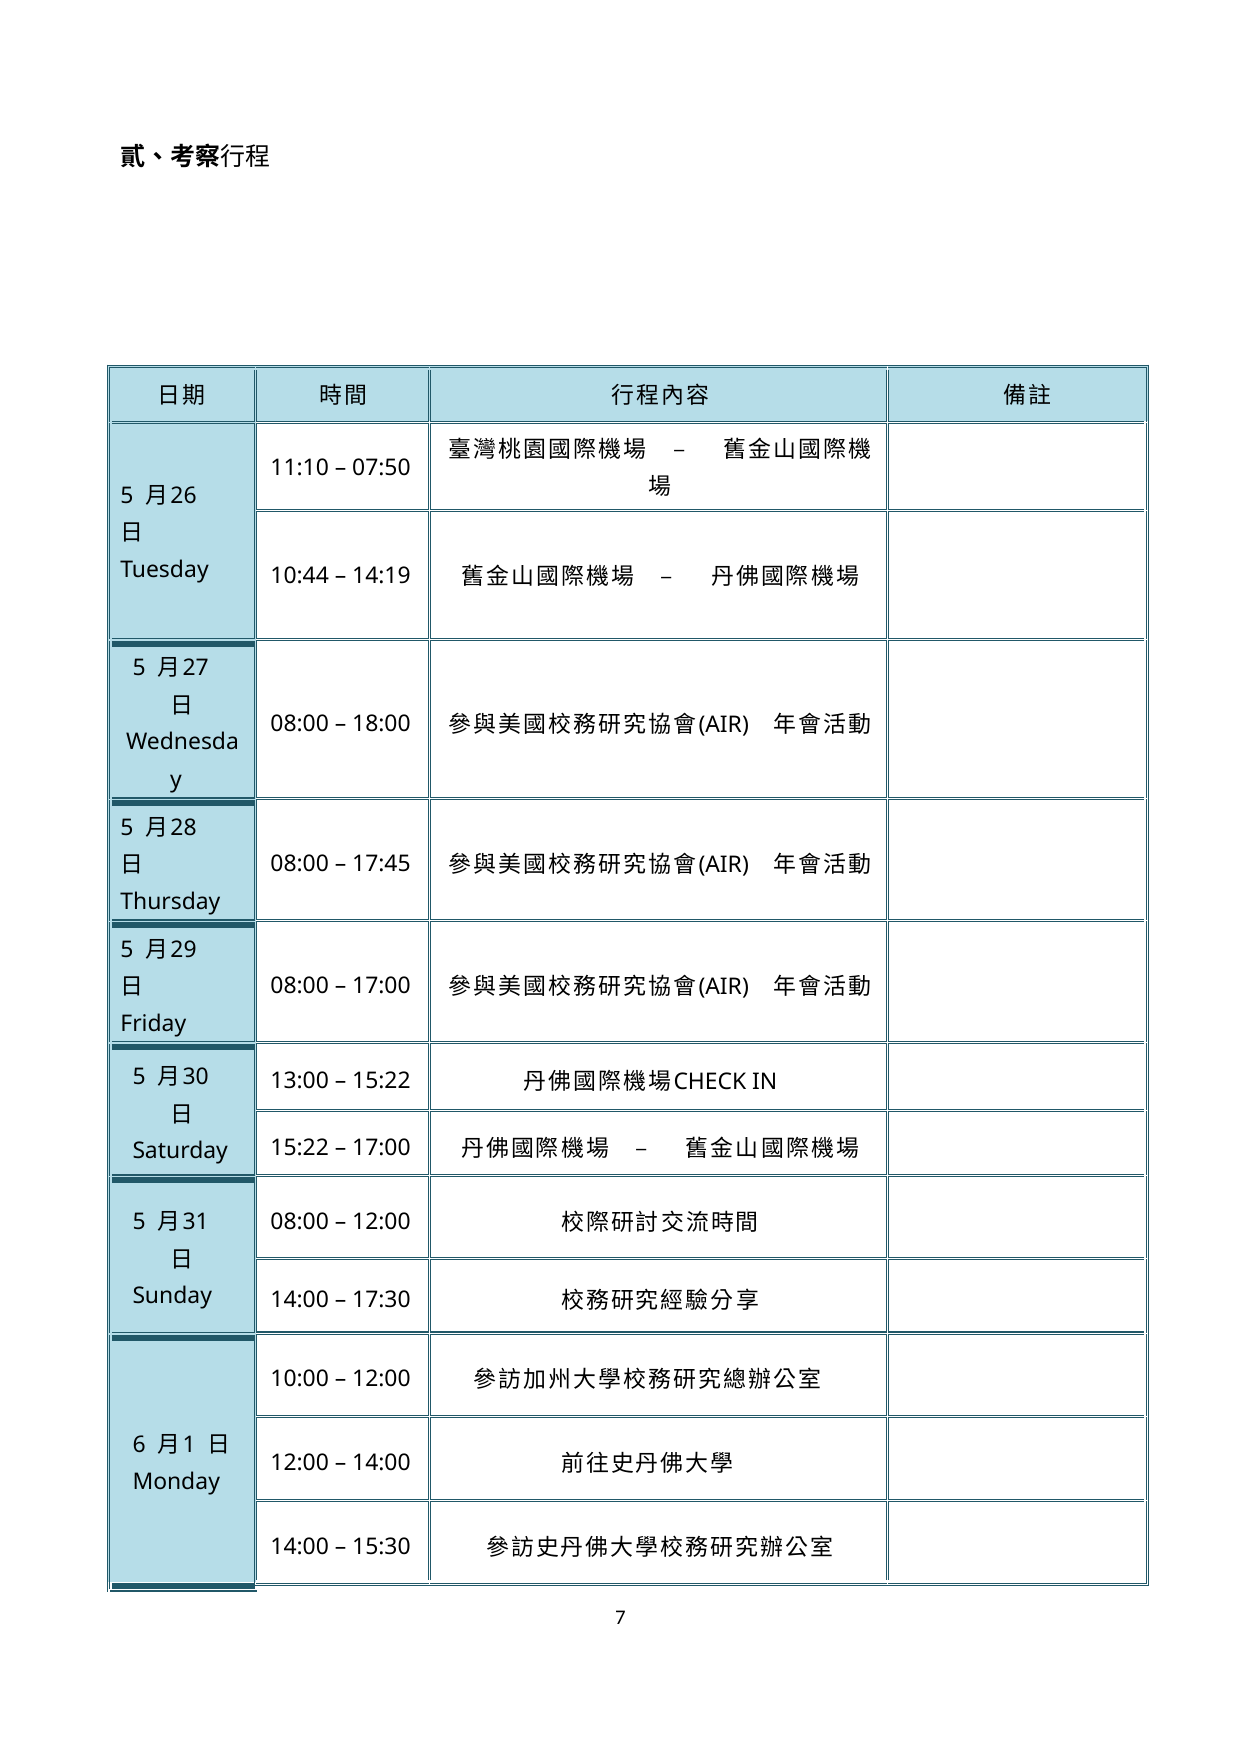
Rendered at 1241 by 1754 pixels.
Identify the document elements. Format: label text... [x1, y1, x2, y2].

table_cell 12:00 – 14:00 [257, 1418, 428, 1499]
table_cell [888, 919, 1148, 1041]
table_cell 前往史丹佛大學 [431, 1418, 886, 1499]
table_header 行程內容 [430, 368, 887, 421]
table_cell 參與美國校務研究協會(AIR)年會活動 [431, 641, 886, 797]
table_header 備註 [888, 368, 1146, 421]
table_cell [889, 638, 1146, 797]
table_cell 13:00 – 15:22 [257, 1044, 428, 1109]
table_header 日期 [110, 366, 256, 421]
table_cell [889, 421, 1146, 509]
table_cell 臺灣桃園國際機場 – 舊金山國際機場 [431, 424, 886, 509]
table_cell 08:00 – 12:00 [257, 1177, 428, 1257]
table_cell 08:00 – 18:00 [257, 641, 428, 797]
table_cell 舊金山國際機場 – 丹佛國際機場 [431, 512, 886, 638]
table_cell 參與美國校務研究協會(AIR)年會活動 [431, 800, 886, 919]
table_cell 10:00 – 12:00 [257, 1335, 428, 1415]
table_cell [889, 1331, 1146, 1415]
table_cell 08:00 – 17:45 [257, 800, 428, 919]
table_cell 丹佛國際機場 – 舊金山國際機場 [431, 1112, 886, 1174]
table_cell 5月31日 Sunday [108, 1174, 256, 1331]
table_cell 校務研究經驗分享 [431, 1260, 886, 1331]
table_cell 5月27日 Wednesday [108, 638, 256, 797]
table_cell 08:00 – 17:00 [257, 922, 428, 1041]
table_cell [889, 509, 1146, 638]
table_cell 丹佛國際機場CHECK IN [431, 1044, 886, 1109]
table_cell 15:22 – 17:00 [257, 1112, 428, 1174]
table_cell 11:10 – 07:50 [257, 424, 428, 509]
table_cell [889, 1041, 1146, 1109]
table_cell 5月28日 Thursday [108, 797, 256, 919]
table_cell 校際研討交流時間 [431, 1177, 886, 1257]
table_cell 10:44 – 14:19 [257, 512, 428, 638]
table_cell 5月29日 Friday [108, 919, 256, 1041]
table_cell 5月26日 Tuesday [110, 421, 254, 638]
table_cell [888, 797, 1148, 919]
table_cell [888, 1174, 1148, 1257]
table_cell 參訪史丹佛大學校務研究辦公室 [430, 1502, 887, 1582]
table_cell 5月30日 Saturday [108, 1041, 256, 1174]
table_cell 參訪加州大學校務研究總辦公室 [431, 1335, 886, 1415]
text 貳、考察行程 [120, 136, 1120, 174]
table_header 時間 [256, 366, 430, 421]
table_cell 6月1日 Monday [108, 1331, 256, 1582]
table_cell 參與美國校務研究協會(AIR)年會活動 [431, 922, 886, 1041]
table_cell [889, 1109, 1146, 1174]
table_cell [888, 1499, 1146, 1582]
table_cell 14:00 – 15:30 [256, 1499, 430, 1582]
table_cell [888, 1257, 1148, 1331]
table_cell 14:00 – 17:30 [257, 1260, 428, 1331]
table_cell [888, 1415, 1148, 1499]
